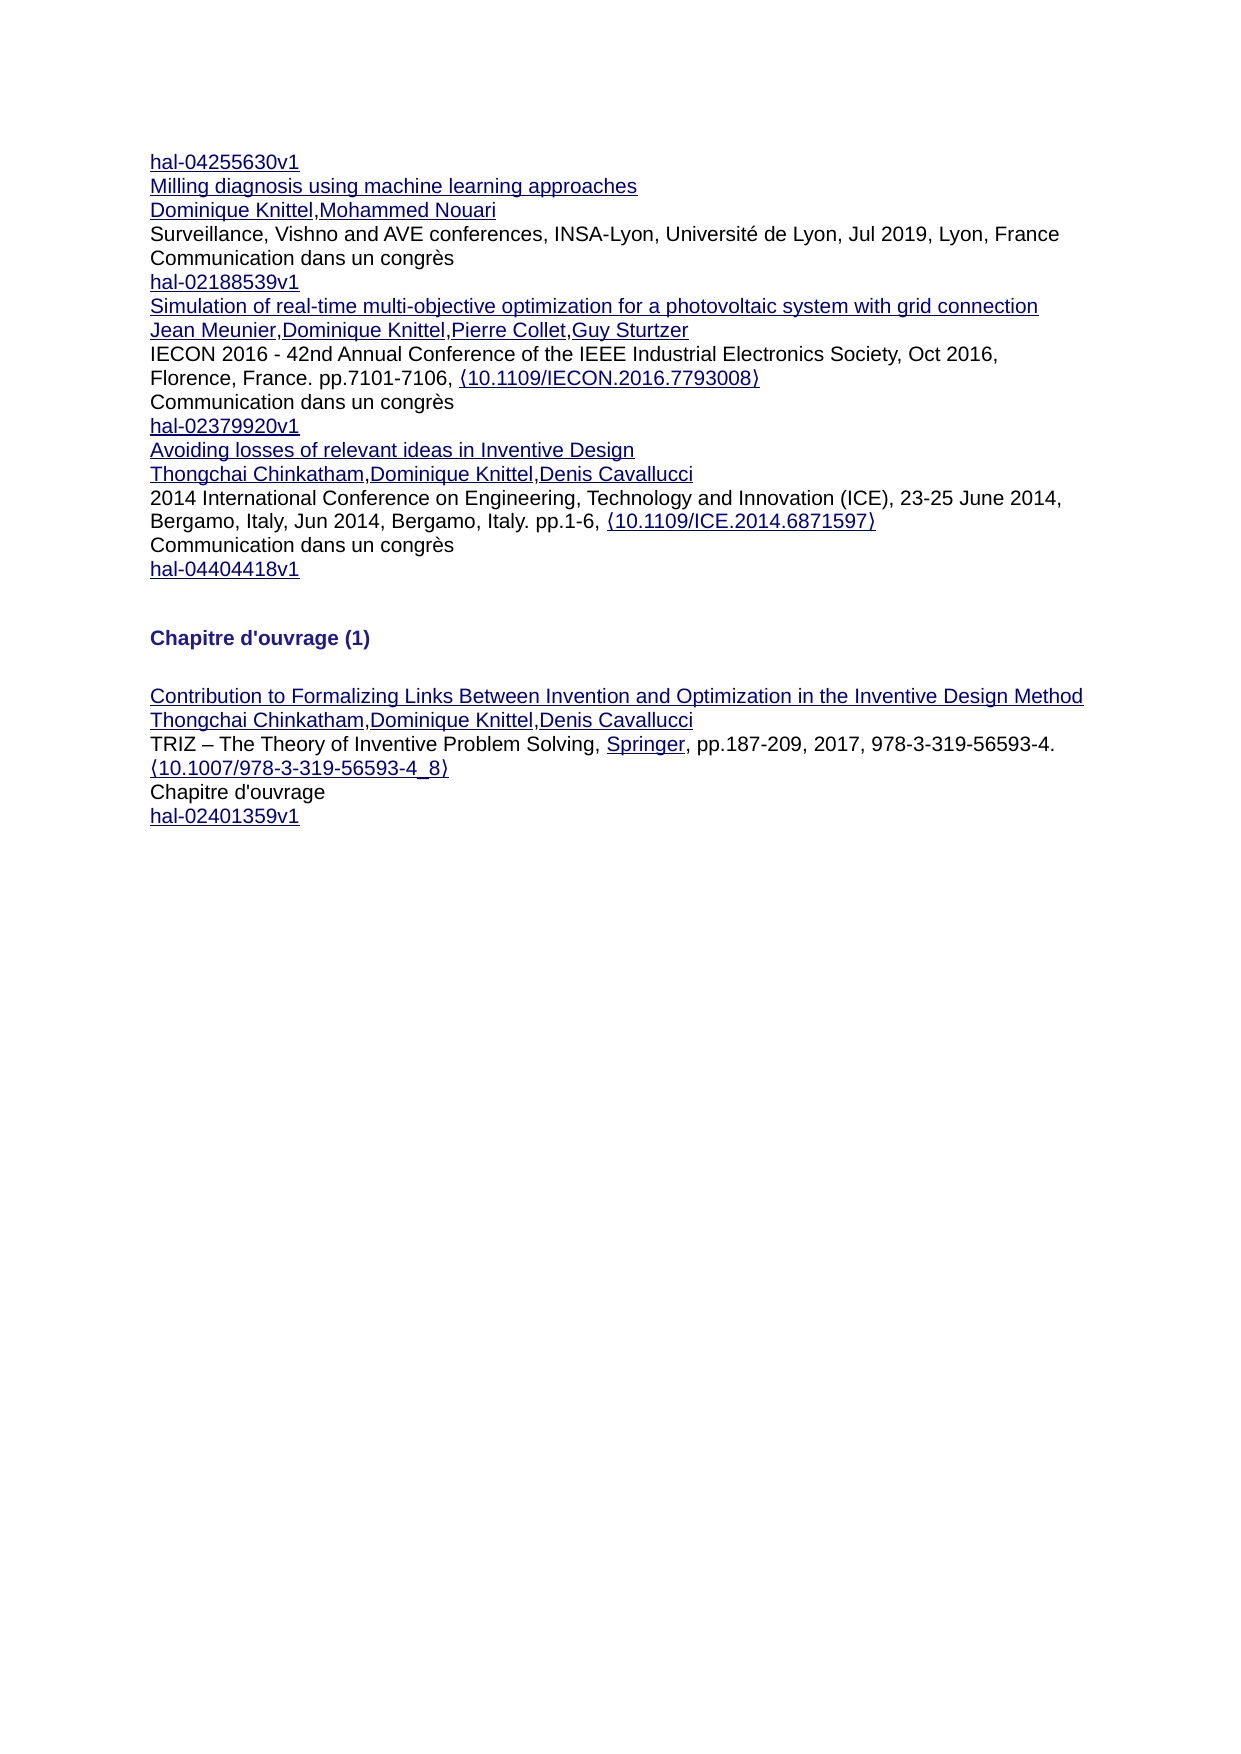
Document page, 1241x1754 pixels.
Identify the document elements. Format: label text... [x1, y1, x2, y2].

subtitle Chapitre d'ouvrage (1) [150, 626, 1090, 650]
table_cell hal-04255630v1 [150, 150, 1090, 174]
table_cell Milling diagnosis using machine learning approaches Dominique Knittel,Mohammed Nouari Surveillance, Vishno and AVE conferences, INSA-Lyon, Université de Lyon, Jul 2019, Lyon, France Communication dans un congrès hal-02188539v1 [150, 174, 1090, 294]
table_cell Avoiding losses of relevant ideas in Inventive Design Thongchai Chinkatham,Dominique Knittel,Denis Cavallucci 2014 International Conference on Engineering, Technology and Innovation (ICE), 23-25 June 2014, Bergamo, Italy, Jun 2014, Bergamo, Italy. pp.1-6, ⟨10.1109/ICE.2014.6871597⟩ Communication dans un congrès hal-04404418v1 [150, 438, 1090, 581]
table_header Contribution to Formalizing Links Between Invention and Optimization in the Inventive Design Method Thongchai Chinkatham,Dominique Knittel,Denis Cavallucci TRIZ – The Theory of Inventive Problem Solving, Springer, pp.187-209, 2017, 978-3-319-56593-4. ⟨10.1007/978-3-319-56593-4_8⟩ Chapitre d'ouvrage hal-02401359v1 [150, 684, 1090, 828]
table_cell Simulation of real-time multi-objective optimization for a photovoltaic system with grid connection Jean Meunier,Dominique Knittel,Pierre Collet,Guy Sturtzer IECON 2016 - 42nd Annual Conference of the IEEE Industrial Electronics Society, Oct 2016, Florence, France. pp.7101-7106, ⟨10.1109/IECON.2016.7793008⟩ Communication dans un congrès hal-02379920v1 [150, 294, 1090, 437]
